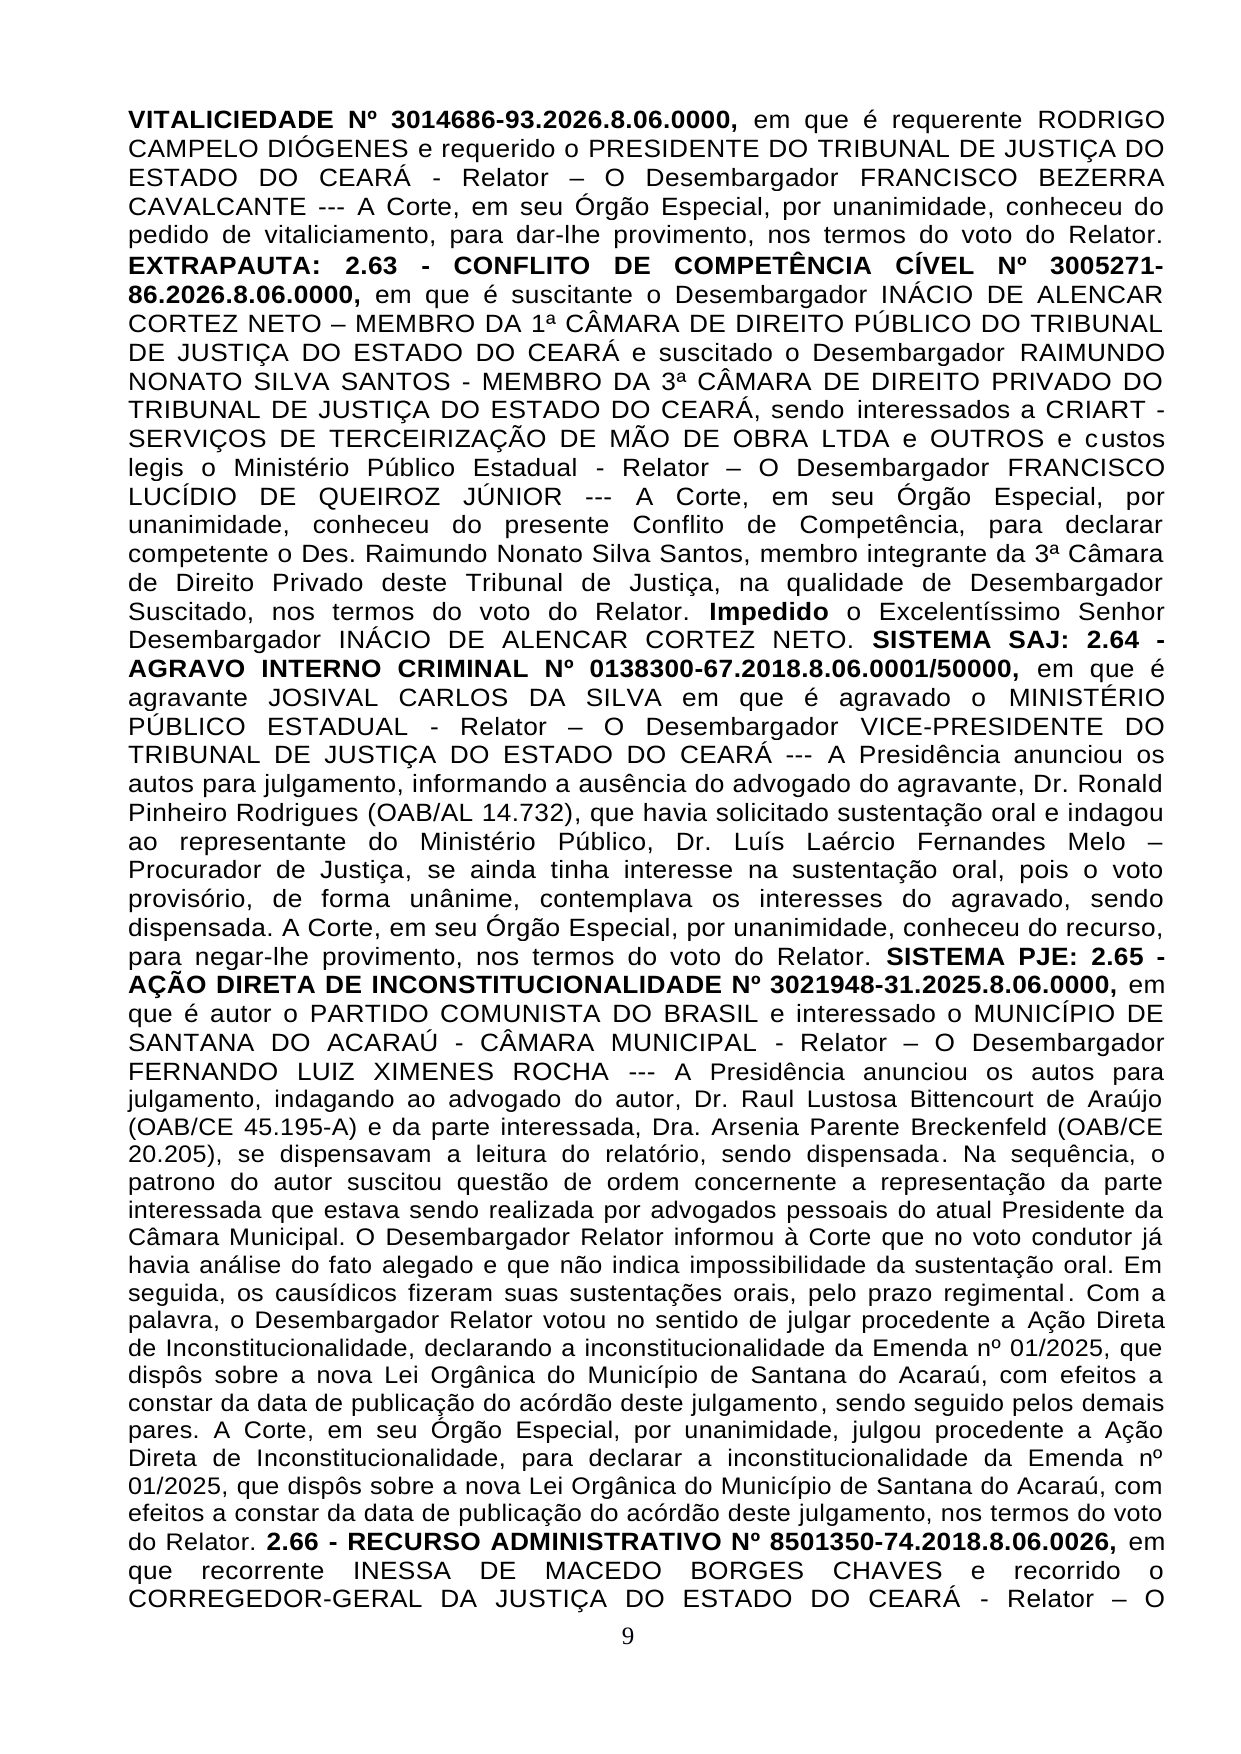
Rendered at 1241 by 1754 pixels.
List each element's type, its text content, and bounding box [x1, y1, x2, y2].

text - VITALICIEDADE Nº 3014686-93.2026.8.06.0000, em que é requerente RODRIGO CAMPELO DIÓGENES e requerido o PRESIDENTE DO TRIBUNAL DE JUSTIÇA DO ESTADO DO CEARÁ - Relator – O Desembargador FRANCISCO BEZERRA CAVALCANTE --- A Corte, em seu Órgão Especial, por unanimidade, conheceu do pedido de vitaliciamento, para dar-lhe provimento, nos termos do voto do Relator. EXTRAPAUTA: 2.63 - CONFLITO DE COMPETÊNCIA CÍVEL Nº 3005271-86.2026.8.06.0000, em que é suscitante o Desembargador INÁCIO DE ALENCAR CORTEZ NETO – MEMBRO DA 1ª CÂMARA DE DIREITO PÚBLICO DO TRIBUNAL DE JUSTIÇA DO ESTADO DO CEARÁ e suscitado o Desembargador RAIMUNDO NONATO SILVA SANTOS - MEMBRO DA 3ª CÂMARA DE DIREITO PRIVADO DO TRIBUNAL DE JUSTIÇA DO ESTADO DO CEARÁ, sendo interessados a CRIART - SERVIÇOS DE TERCEIRIZAÇÃO DE MÃO DE OBRA LTDA e OUTROS e custos legis o Ministério Público Estadual - Relator – O Desembargador FRANCISCO LUCÍDIO DE QUEIROZ JÚNIOR --- A Corte, em seu Órgão Especial, por unanimidade, conheceu do presente Conflito de Competência, para declarar competente o Des. Raimundo Nonato Silva Santos, membro integrante da 3ª Câmara de Direito Privado deste Tribunal de Justiça, na qualidade de Desembargador Suscitado, nos termos do voto do Relator. Impedido o Excelentíssimo Senhor Desembargador INÁCIO DE ALENCAR CORTEZ NETO. SISTEMA SAJ: 2.64 - AGRAVO INTERNO CRIMINAL Nº 0138300-67.2018.8.06.0001/50000, em que é agravante JOSIVAL CARLOS DA SILVA em que é agravado o MINISTÉRIO PÚBLICO ESTADUAL - Relator – O Desembargador VICE-PRESIDENTE DO TRIBUNAL DE JUSTIÇA DO ESTADO DO CEARÁ --- A Presidência anunciou os autos para julgamento, informando a ausência do advogado do agravante, Dr. Ronald Pinheiro Rodrigues (OAB/AL 14.732), que havia solicitado sustentação oral e indagou ao representante do Ministério Público, Dr. Luís Laércio Fernandes Melo – Procurador de Justiça, se ainda tinha interesse na sustentação oral, pois o voto provisório, de forma unânime, contemplava os interesses do agravado, sendo dispensada. A Corte, em seu Órgão Especial, por unanimidade, conheceu do recurso, para negar-lhe provimento, nos termos do voto do Relator. SISTEMA PJE: 2.65 - AÇÃO DIRETA DE INCONSTITUCIONALIDADE Nº 3021948-31.2025.8.06.0000, em que é autor o PARTIDO COMUNISTA DO BRASIL e interessado o MUNICÍPIO DE SANTANA DO ACARAÚ - CÂMARA MUNICIPAL - Relator – O Desembargador FERNANDO LUIZ XIMENES ROCHA --- A Presidência anunciou os autos para julgamento, indagando ao advogado do autor, Dr. Raul Lustosa Bittencourt de Araújo (OAB/CE 45.195-A) e da parte interessada, Dra. Arsenia Parente Breckenfeld (OAB/CE 20.205), se dispensavam a leitura do relatório, sendo dispensada. Na sequência, o patrono do autor suscitou questão de ordem concernente a representação da parte interessada que estava sendo realizada por advogados pessoais do atual Presidente da Câmara Municipal. O Desembargador Relator informou à Corte que no voto condutor já havia análise do fato alegado e que não indica impossibilidade da sustentação oral. Em seguida, os causídicos fizeram suas sustentações orais, pelo prazo regimental. Com a palavra, o Desembargador Relator votou no sentido de julgar procedente a Ação Direta de Inconstitucionalidade, declarando a inconstitucionalidade da Emenda nº 01/2025, que dispôs sobre a nova Lei Orgânica do Município de Santana do Acaraú, com efeitos a constar da data de publicação do acórdão deste julgamento, sendo seguido pelos demais pares. A Corte, em seu Órgão Especial, por unanimidade, julgou procedente a Ação Direta de Inconstitucionalidade, para declarar a inconstitucionalidade da Emenda nº 01/2025, que dispôs sobre a nova Lei Orgânica do Município de Santana do Acaraú, com efeitos a constar da data de publicação do acórdão deste julgamento, nos termos do voto do Relator. 2.66 - RECURSO ADMINISTRATIVO Nº 8501350-74.2018.8.06.0026, em que recorrente INESSA DE MACEDO BORGES CHAVES e recorrido o CORREGEDOR-GERAL DA JUSTIÇA DO ESTADO DO CEARÁ - Relator – O [128, 105, 1165, 1613]
